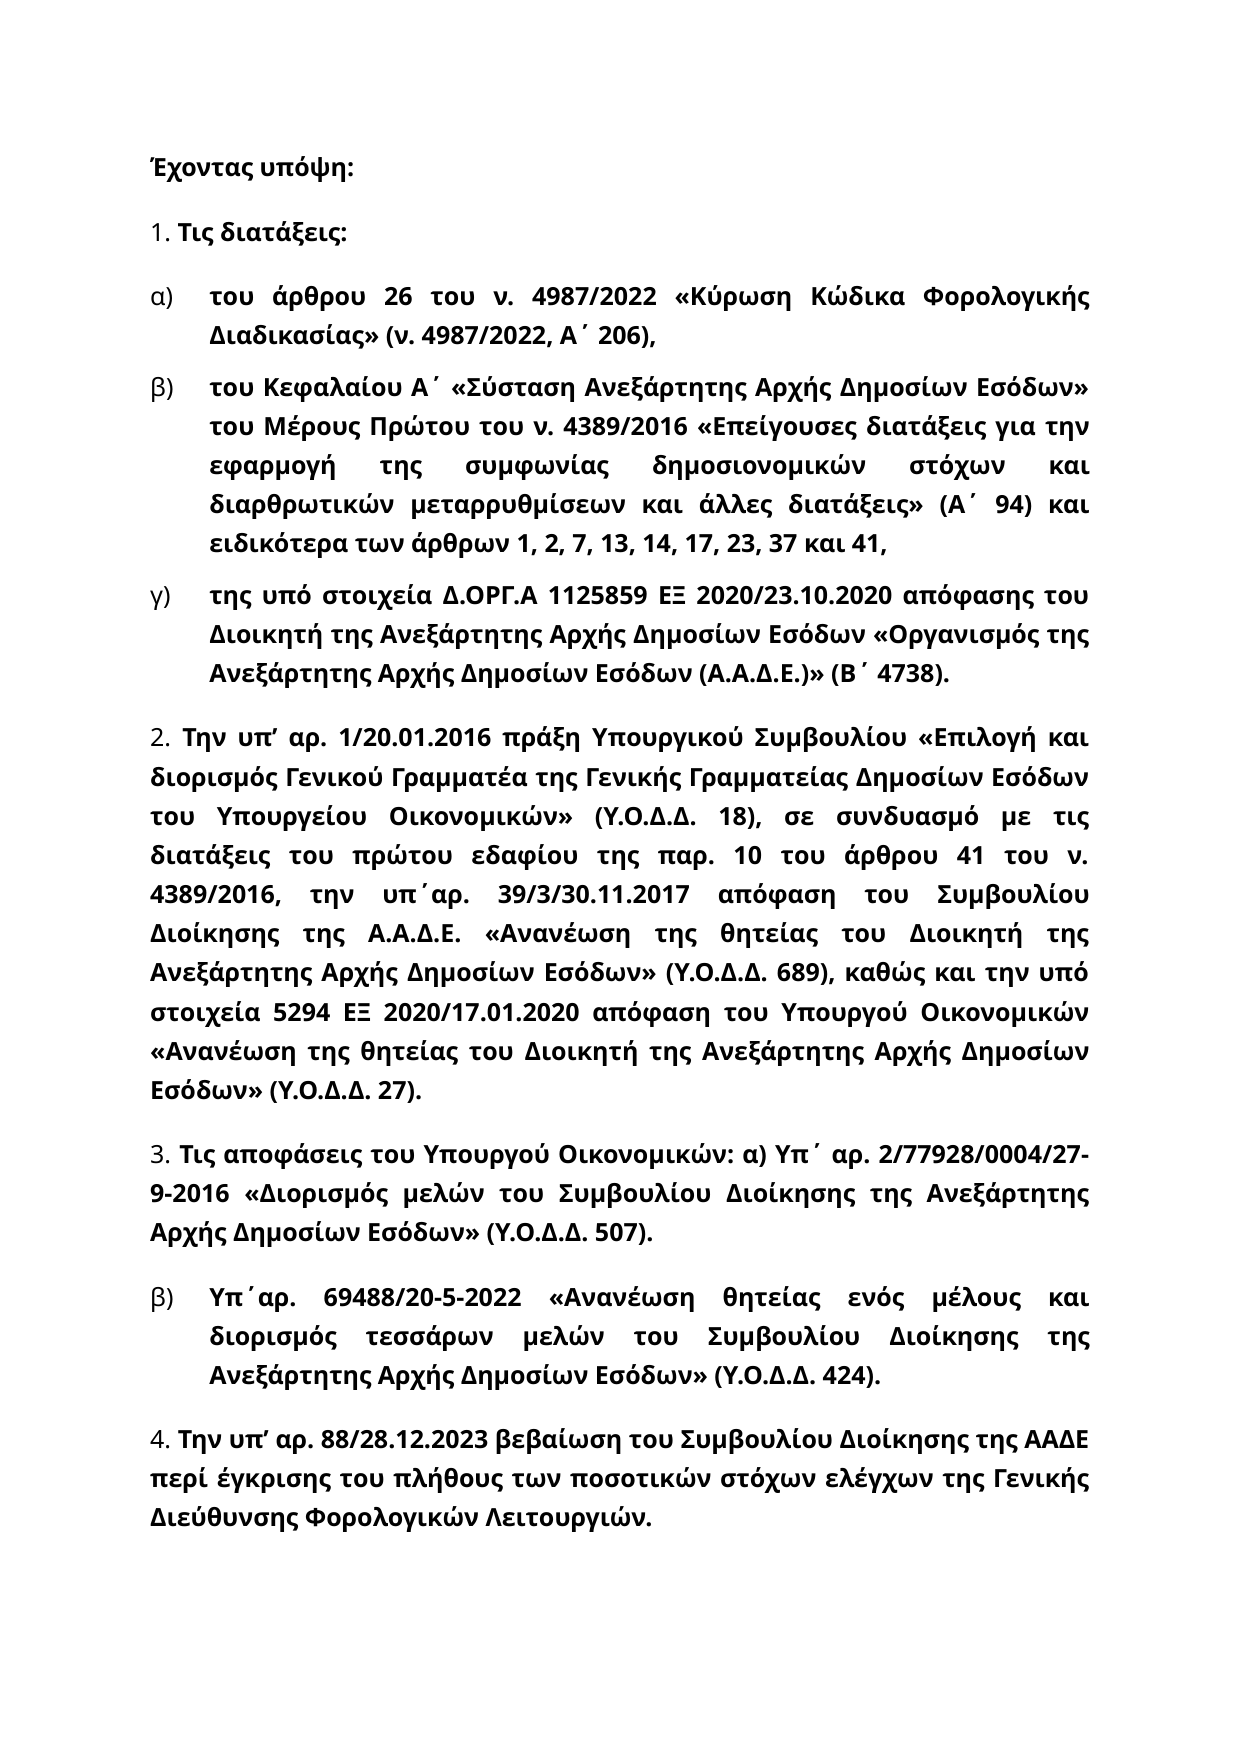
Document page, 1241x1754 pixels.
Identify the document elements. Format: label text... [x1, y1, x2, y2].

list γ) της υπό στοιχεία Δ.ΟΡΓ.Α 1125859 ΕΞ 2020/23.10.2020 απόφασης του Διοικητή της Ανεξάρτητης Αρχής Δημοσίων Εσόδων «Οργανισμός της Ανεξάρτητης Αρχής Δημοσίων Εσόδων (Α.Α.Δ.Ε.)» (Β΄ 4738). [150, 577, 1090, 690]
list β) Υπ΄αρ. 69488/20-5-2022 «Ανανέωση θητείας ενός μέλους και διορισμός τεσσάρων μελών του Συμβουλίου Διοίκησης της Ανεξάρτητης Αρχής Δημοσίων Εσόδων» (Υ.Ο.Δ.Δ. 424). [150, 1279, 1090, 1392]
text 4. Την υπ’ αρ. 88/28.12.2023 βεβαίωση του Συμβουλίου Διοίκησης της ΑΑΔΕ περί έγκρισης του πλήθους των ποσοτικών στόχων ελέγχων της Γενικής Διεύθυνσης Φορολογικών Λειτουργιών. [150, 1422, 1090, 1534]
list β) του Κεφαλαίου Α΄ «Σύσταση Ανεξάρτητης Αρχής Δημοσίων Εσόδων» του Μέρους Πρώτου του ν. 4389/2016 «Επείγουσες διατάξεις για την εφαρμογή της συμφωνίας δημοσιονομικών στόχων και διαρθρωτικών μεταρρυθμίσεων και άλλες διατάξεις» (Α΄ 94) και ειδικότερα των άρθρων 1, 2, 7, 13, 14, 17, 23, 37 και 41, [150, 369, 1090, 560]
list α) του άρθρου 26 του ν. 4987/2022 «Κύρωση Κώδικα Φορολογικής Διαδικασίας» (ν. 4987/2022, Α΄ 206), [150, 278, 1090, 352]
text 1. Τις διατάξεις: [150, 214, 1090, 248]
text 2. Την υπ’ αρ. 1/20.01.2016 πράξη Υπουργικού Συμβουλίου «Επιλογή και διορισμός Γενικού Γραμματέα της Γενικής Γραμματείας Δημοσίων Εσόδων του Υπουργείου Οικονομικών» (Υ.Ο.Δ.Δ. 18), σε συνδυασμό με τις διατάξεις του πρώτου εδαφίου της παρ. 10 του άρθρου 41 του ν. 4389/2016, την υπ΄αρ. 39/3/30.11.2017 απόφαση του Συμβουλίου Διοίκησης της Α.Α.Δ.Ε. «Ανανέωση της θητείας του Διοικητή της Ανεξάρτητης Αρχής Δημοσίων Εσόδων» (Υ.Ο.Δ.Δ. 689), καθώς και την υπό στοιχεία 5294 ΕΞ 2020/17.01.2020 απόφαση του Υπουργού Οικονομικών «Ανανέωση της θητείας του Διοικητή της Ανεξάρτητης Αρχής Δημοσίων Εσόδων» (Υ.Ο.Δ.Δ. 27). [150, 720, 1090, 1107]
text 3. Τις αποφάσεις του Υπουργού Οικονομικών: α) Υπ΄ αρ. 2/77928/0004/27-9-2016 «Διορισμός μελών του Συμβουλίου Διοίκησης της Ανεξάρτητης Αρχής Δημοσίων Εσόδων» (Υ.Ο.Δ.Δ. 507). [150, 1137, 1090, 1249]
text Έχοντας υπόψη: [150, 150, 1090, 184]
